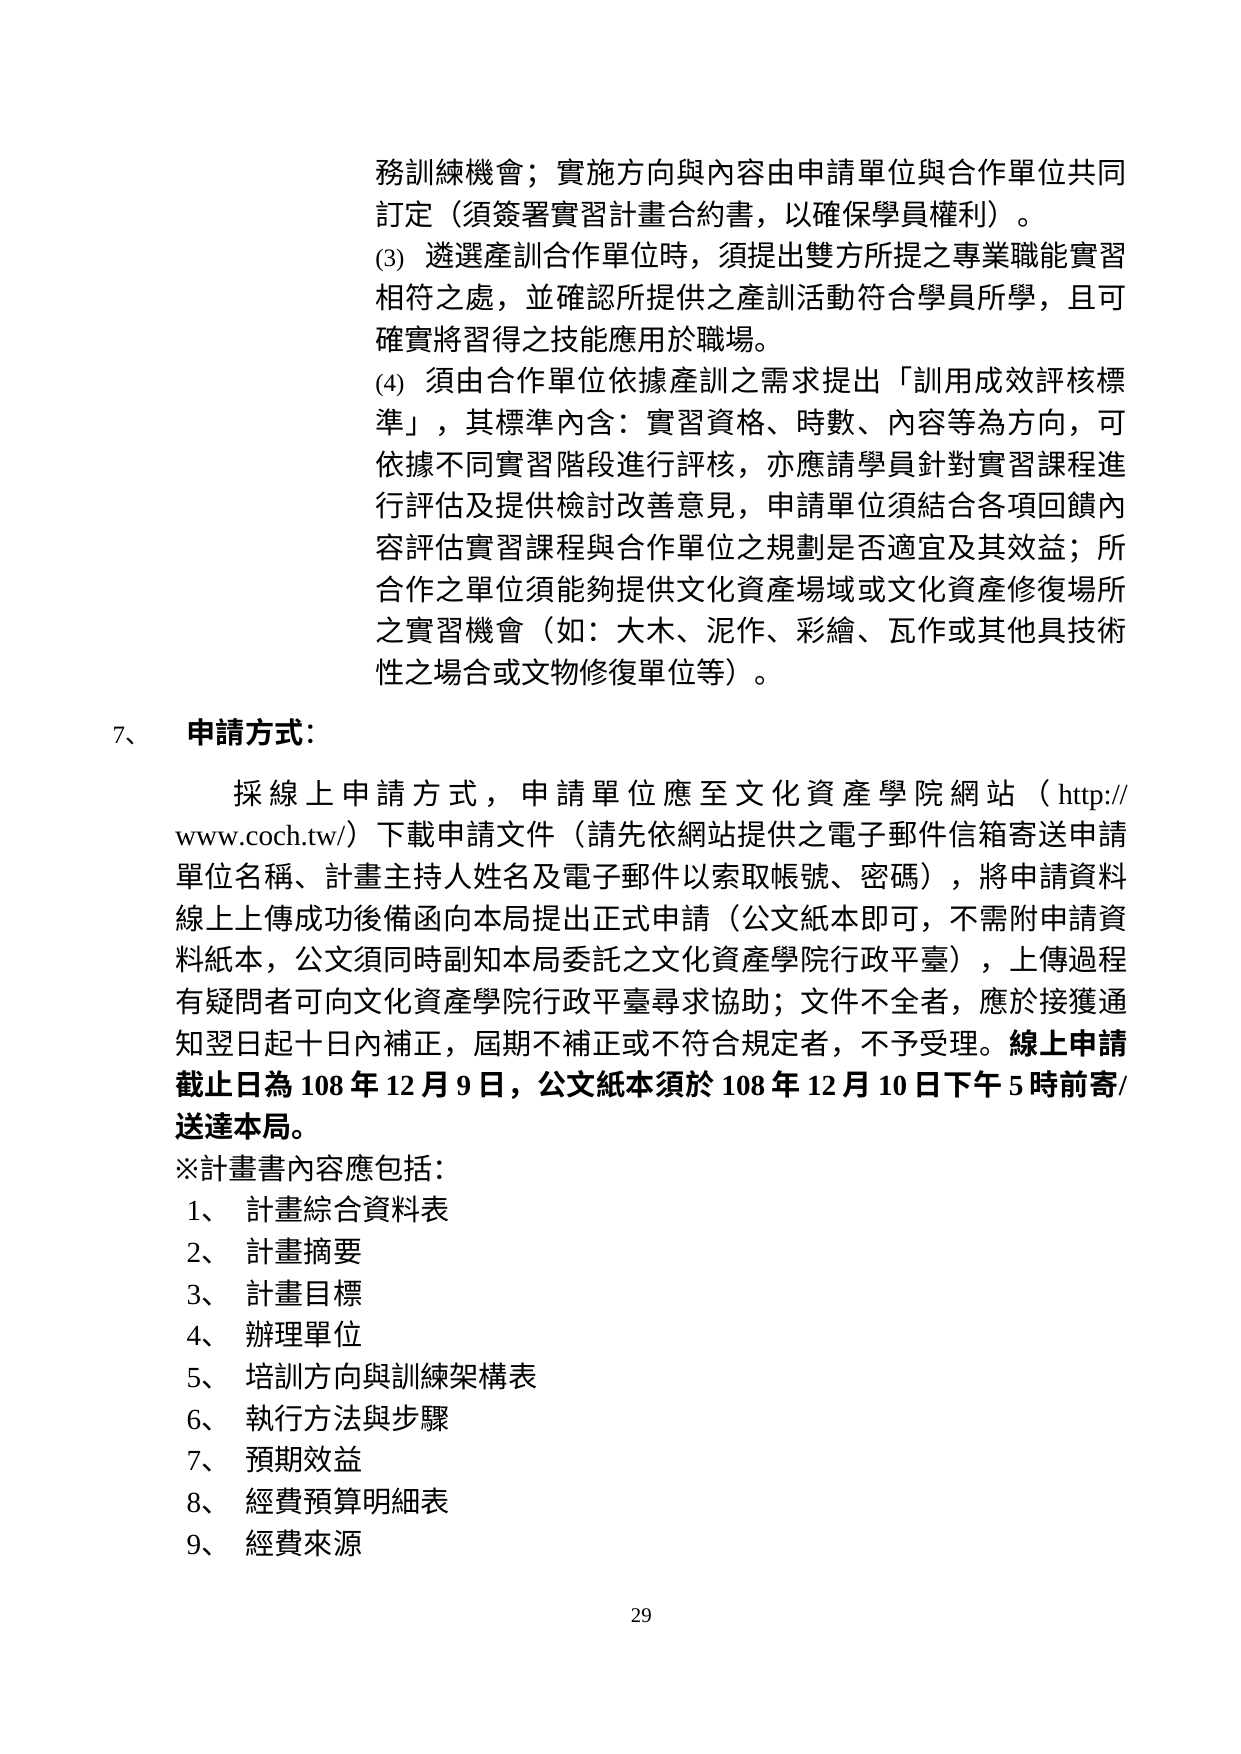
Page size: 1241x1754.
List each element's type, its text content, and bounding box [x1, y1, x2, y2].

text 採線上申請方式，申請單位應至文化資產學院網站（http://www.coch.tw/）下載申請文件（請先依網站提供之電子郵件信箱寄送申請單位名稱、計畫主持人姓名及電子郵件以索取帳號、密碼），將申請資料線上上傳成功後備函向本局提出正式申請（公文紙本即可，不需附申請資料紙本，公文須同時副知本局委託之文化資產學院行政平臺），上傳過程有疑問者可向文化資產學院行政平臺尋求協助；文件不全者，應於接獲通知翌日起十日內補正，屆期不補正或不符合規定者，不予受理。線上申請截止日為108年12月9日，公文紙本須於108年12月10日下午5時前寄/送達本局。 [175, 771, 1128, 1146]
list 務訓練機會；實施方向與內容由申請單位與合作單位共同訂定（須簽署實習計畫合約書，以確保學員權利）。 [375, 150, 1128, 233]
list 計畫摘要 [186, 1229, 1128, 1271]
list 遴選產訓合作單位時，須提出雙方所提之專業職能實習相符之處，並確認所提供之產訓活動符合學員所學，且可確實將習得之技能應用於職場。 [375, 233, 1128, 358]
list 計畫目標 [186, 1271, 1128, 1312]
text ※計畫書內容應包括： [175, 1146, 1128, 1187]
list 經費來源 [186, 1521, 1128, 1562]
list 辦理單位 [186, 1312, 1128, 1354]
list 須由合作單位依據產訓之需求提出「訓用成效評核標準」，其標準內含：實習資格、時數、內容等為方向，可依據不同實習階段進行評核，亦應請學員針對實習課程進行評估及提供檢討改善意見，申請單位須結合各項回饋內容評估實習課程與合作單位之規劃是否適宜及其效益；所合作之單位須能夠提供文化資產場域或文化資產修復場所之實習機會（如：大木、泥作、彩繪、瓦作或其他具技術性之場合或文物修復單位等）。 [375, 358, 1128, 692]
list 申請方式： [112, 710, 1128, 752]
list 執行方法與步驟 [186, 1396, 1128, 1437]
list 培訓方向與訓練架構表 [186, 1354, 1128, 1396]
list 經費預算明細表 [186, 1479, 1128, 1521]
list 預期效益 [186, 1437, 1128, 1479]
list 計畫綜合資料表 [186, 1187, 1128, 1229]
